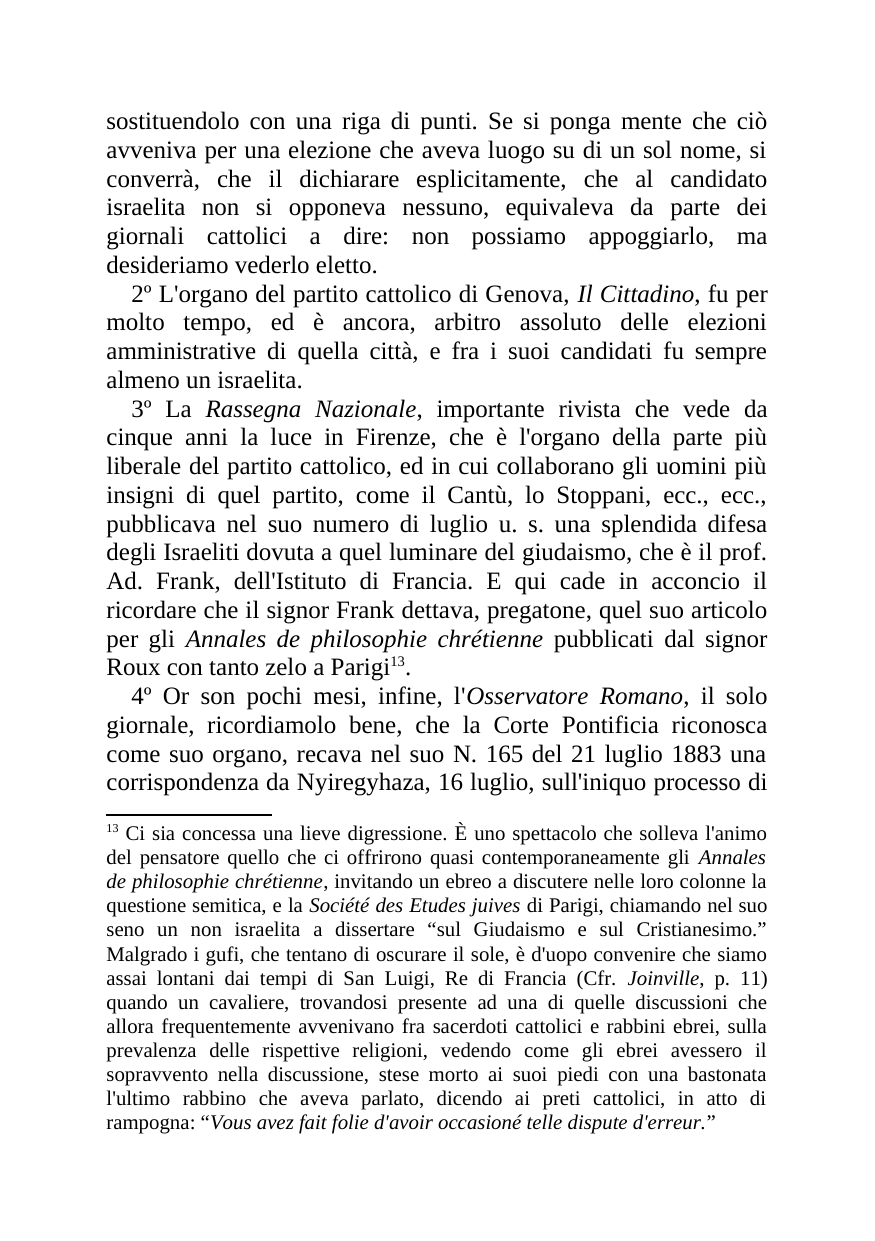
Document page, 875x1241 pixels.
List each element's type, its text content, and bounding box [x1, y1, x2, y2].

text Ci sia concessa una lieve digressione. È uno spettacolo che solleva l'animo del pensatore quello che ci offrirono quasi contemporaneamente gli Annales de philosophie chrétienne, invitando un ebreo a discutere nelle loro colonne la questione semitica, e la Société des Etudes juives di Parigi, chiamando nel suo seno un non israelita a dissertare “sul Giudaismo e sul Cristianesimo.” Malgrado i gufi, che tentano di oscurare il sole, è d'uopo convenire che siamo assai lontani dai tempi di San Luigi, Re di Francia (Cfr. Joinville, p. 11) quando un cavaliere, trovandosi presente ad una di quelle discussioni che allora frequentemente avvenivano fra sacerdoti cattolici e rabbini ebrei, sulla prevalenza delle rispettive religioni, vedendo come gli ebrei avessero il sopravvento nella discussione, stese morto ai suoi piedi con una bastonata l'ultimo rabbino che aveva parlato, dicendo ai preti cattolici, in atto di rampogna: “Vous avez fait folie d'avoir occasioné telle dispute d'erreur.” [106, 821, 768, 1134]
text 2º L'organo del partito cattolico di Genova, Il Cittadino, fu per molto tempo, ed è ancora, arbitro assoluto delle elezioni amministrative di quella città, e fra i suoi candidati fu sempre almeno un israelita. [106, 279, 768, 394]
text 3º La Rassegna Nazionale, importante rivista che vede da cinque anni la luce in Firenze, che è l'organo della parte più liberale del partito cattolico, ed in cui collaborano gli uomini più insigni di quel partito, come il Cantù, lo Stoppani, ecc., ecc., pubblicava nel suo numero di luglio u. s. una splendida difesa degli Israeliti dovuta a quel luminare del giudaismo, che è il prof. Ad. Frank, dell'Istituto di Francia. E qui cade in acconcio il ricordare che il signor Frank dettava, pregatone, quel suo articolo per gli Annales de philosophie chrétienne pubblicati dal signor Roux con tanto zelo a Parigi. [106, 394, 768, 681]
text 4º Or son pochi mesi, infine, l'Osservatore Romano, il solo giornale, ricordiamolo bene, che la Corte Pontificia riconosca come suo organo, recava nel suo N. 165 del 21 luglio 1883 una corrispondenza da Nyiregyhaza, 16 luglio, sull'iniquo processo di [106, 681, 768, 796]
text sostituendolo con una riga di punti. Se si ponga mente che ciò avveniva per una elezione che aveva luogo su di un sol nome, si converrà, che il dichiarare esplicitamente, che al candidato israelita non si opponeva nessuno, equivaleva da parte dei giornali cattolici a dire: non possiamo appoggiarlo, ma desideriamo vederlo eletto. [106, 106, 768, 279]
